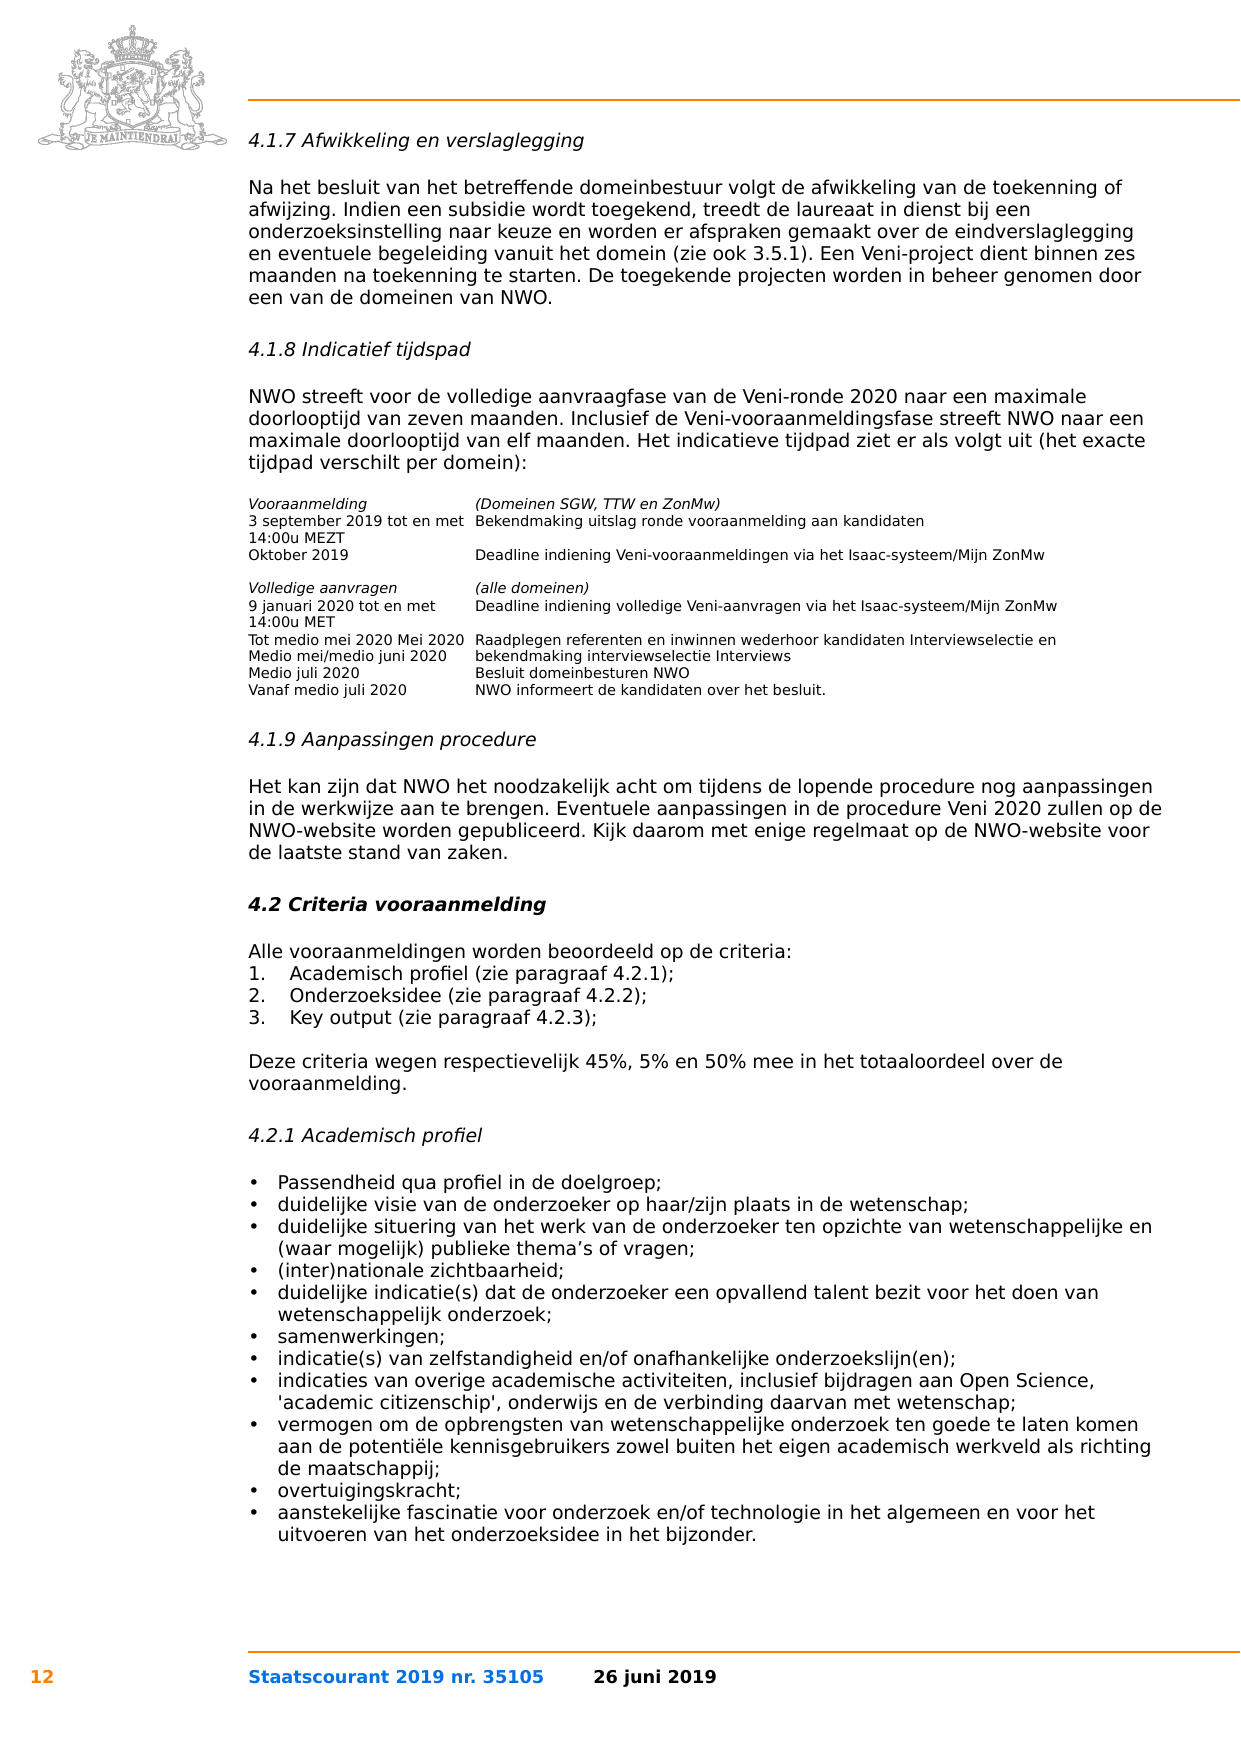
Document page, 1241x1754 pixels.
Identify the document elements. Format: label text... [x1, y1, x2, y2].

text • overtuigingskracht; [248, 1479, 1163, 1502]
table_header (Domeinen SGW, TTW en ZonMw) [469, 496, 1163, 512]
table_cell 9 januari 2020 tot en met 14:00u MET [248, 598, 469, 631]
picture [38, 25, 227, 150]
subtitle 4.1.9 Aanpassingen procedure [248, 729, 1163, 751]
table_cell [248, 564, 469, 580]
text • Passendheid qua profiel in de doelgroep; [248, 1172, 1163, 1194]
text • indicaties van overige academische activiteiten, inclusief bijdragen aan Open Science, 'academic citizenschip', onderwijs en de verbinding daarvan met wetenschap; [248, 1370, 1163, 1414]
text NWO streeft voor de volledige aanvraagfase van de Veni-ronde 2020 naar een maximale doorlooptijd van zeven maanden. Inclusief de Veni-vooraanmeldingsfase streeft NWO naar een maximale doorlooptijd van elf maanden. Het indicatieve tijdpad ziet er als volgt uit (het exacte tijdpad verschilt per domein): [248, 386, 1163, 474]
text Alle vooraanmeldingen worden beoordeeld op de criteria: [248, 941, 1163, 963]
table_cell 3 september 2019 tot en met 14:00u MEZT [248, 513, 469, 546]
table_cell Medio mei/medio juni 2020 [248, 648, 469, 665]
table_cell Deadline indiening Veni-vooraanmeldingen via het Isaac-systeem/Mijn ZonMw [469, 546, 1163, 563]
table_cell (alle domeinen) [469, 580, 1163, 597]
text Na het besluit van het betreffende domeinbestuur volgt de afwikkeling van de toekenning of afwijzing. Indien een subsidie wordt toegekend, treedt de laureaat in dienst bij een onderzoeksinstelling naar keuze en worden er afspraken gemaakt over de eindverslaglegging en eventuele begeleiding vanuit het domein (zie ook 3.5.1). Een Veni-project dient binnen zes maanden na toekenning te starten. De toegekende projecten worden in beheer genomen door een van de domeinen van NWO. [248, 177, 1163, 309]
text • samenwerkingen; [248, 1326, 1163, 1348]
table_cell Raadplegen referenten en inwinnen wederhoor kandidaten Interviewselectie en bekendmaking interviewselectie Interviews [469, 631, 1163, 665]
table_cell Deadline indiening volledige Veni-aanvragen via het Isaac-systeem/Mijn ZonMw [469, 598, 1163, 631]
text • (inter)nationale zichtbaarheid; [248, 1260, 1163, 1282]
table_cell Oktober 2019 [248, 546, 469, 563]
table_cell Volledige aanvragen [248, 580, 469, 597]
text 2. Onderzoeksidee (zie paragraaf 4.2.2); [248, 985, 1163, 1007]
text Het kan zijn dat NWO het noodzakelijk acht om tijdens de lopende procedure nog aanpassingen in de werkwijze aan te brengen. Eventuele aanpassingen in de procedure Veni 2020 zullen op de NWO-website worden gepubliceerd. Kijk daarom met enige regelmaat op de NWO-website voor de laatste stand van zaken. [248, 776, 1163, 864]
text 3. Key output (zie paragraaf 4.2.3); [248, 1007, 1163, 1029]
text • vermogen om de opbrengsten van wetenschappelijke onderzoek ten goede te laten komen aan de potentiële kennisgebruikers zowel buiten het eigen academisch werkveld als richting de maatschappij; [248, 1414, 1163, 1479]
text • aanstekelijke fascinatie voor onderzoek en/of technologie in het algemeen en voor het uitvoeren van het onderzoeksidee in het bijzonder. [248, 1502, 1163, 1546]
text • duidelijke visie van de onderzoeker op haar/zijn plaats in de wetenschap; [248, 1194, 1163, 1216]
table_cell Tot medio mei 2020 Mei 2020 [248, 631, 469, 648]
table_header Vooraanmelding [248, 496, 469, 512]
subtitle 4.2.1 Academisch profiel [248, 1125, 1163, 1147]
subtitle 4.2 Criteria vooraanmelding [248, 894, 1163, 916]
table_cell Bekendmaking uitslag ronde vooraanmelding aan kandidaten [469, 513, 1163, 546]
table_cell Besluit domeinbesturen NWO [469, 665, 1163, 682]
text Deze criteria wegen respectievelijk 45%, 5% en 50% mee in het totaaloordeel over de vooraanmelding. [248, 1051, 1163, 1095]
subtitle 4.1.7 Afwikkeling en verslaglegging [248, 130, 1163, 152]
text • duidelijke indicatie(s) dat de onderzoeker een opvallend talent bezit voor het doen van wetenschappelijk onderzoek; [248, 1282, 1163, 1326]
text • duidelijke situering van het werk van de onderzoeker ten opzichte van wetenschappelijke en (waar mogelijk) publieke thema’s of vragen; [248, 1216, 1163, 1260]
table_cell Medio juli 2020 [248, 665, 469, 682]
subtitle 4.1.8 Indicatief tijdspad [248, 339, 1163, 361]
table_cell NWO informeert de kandidaten over het besluit. [469, 682, 1163, 699]
text • indicatie(s) van zelfstandigheid en/of onafhankelijke onderzoekslijn(en); [248, 1348, 1163, 1370]
text 1. Academisch profiel (zie paragraaf 4.2.1); [248, 963, 1163, 985]
table_cell Vanaf medio juli 2020 [248, 682, 469, 699]
table_cell [469, 564, 1163, 580]
